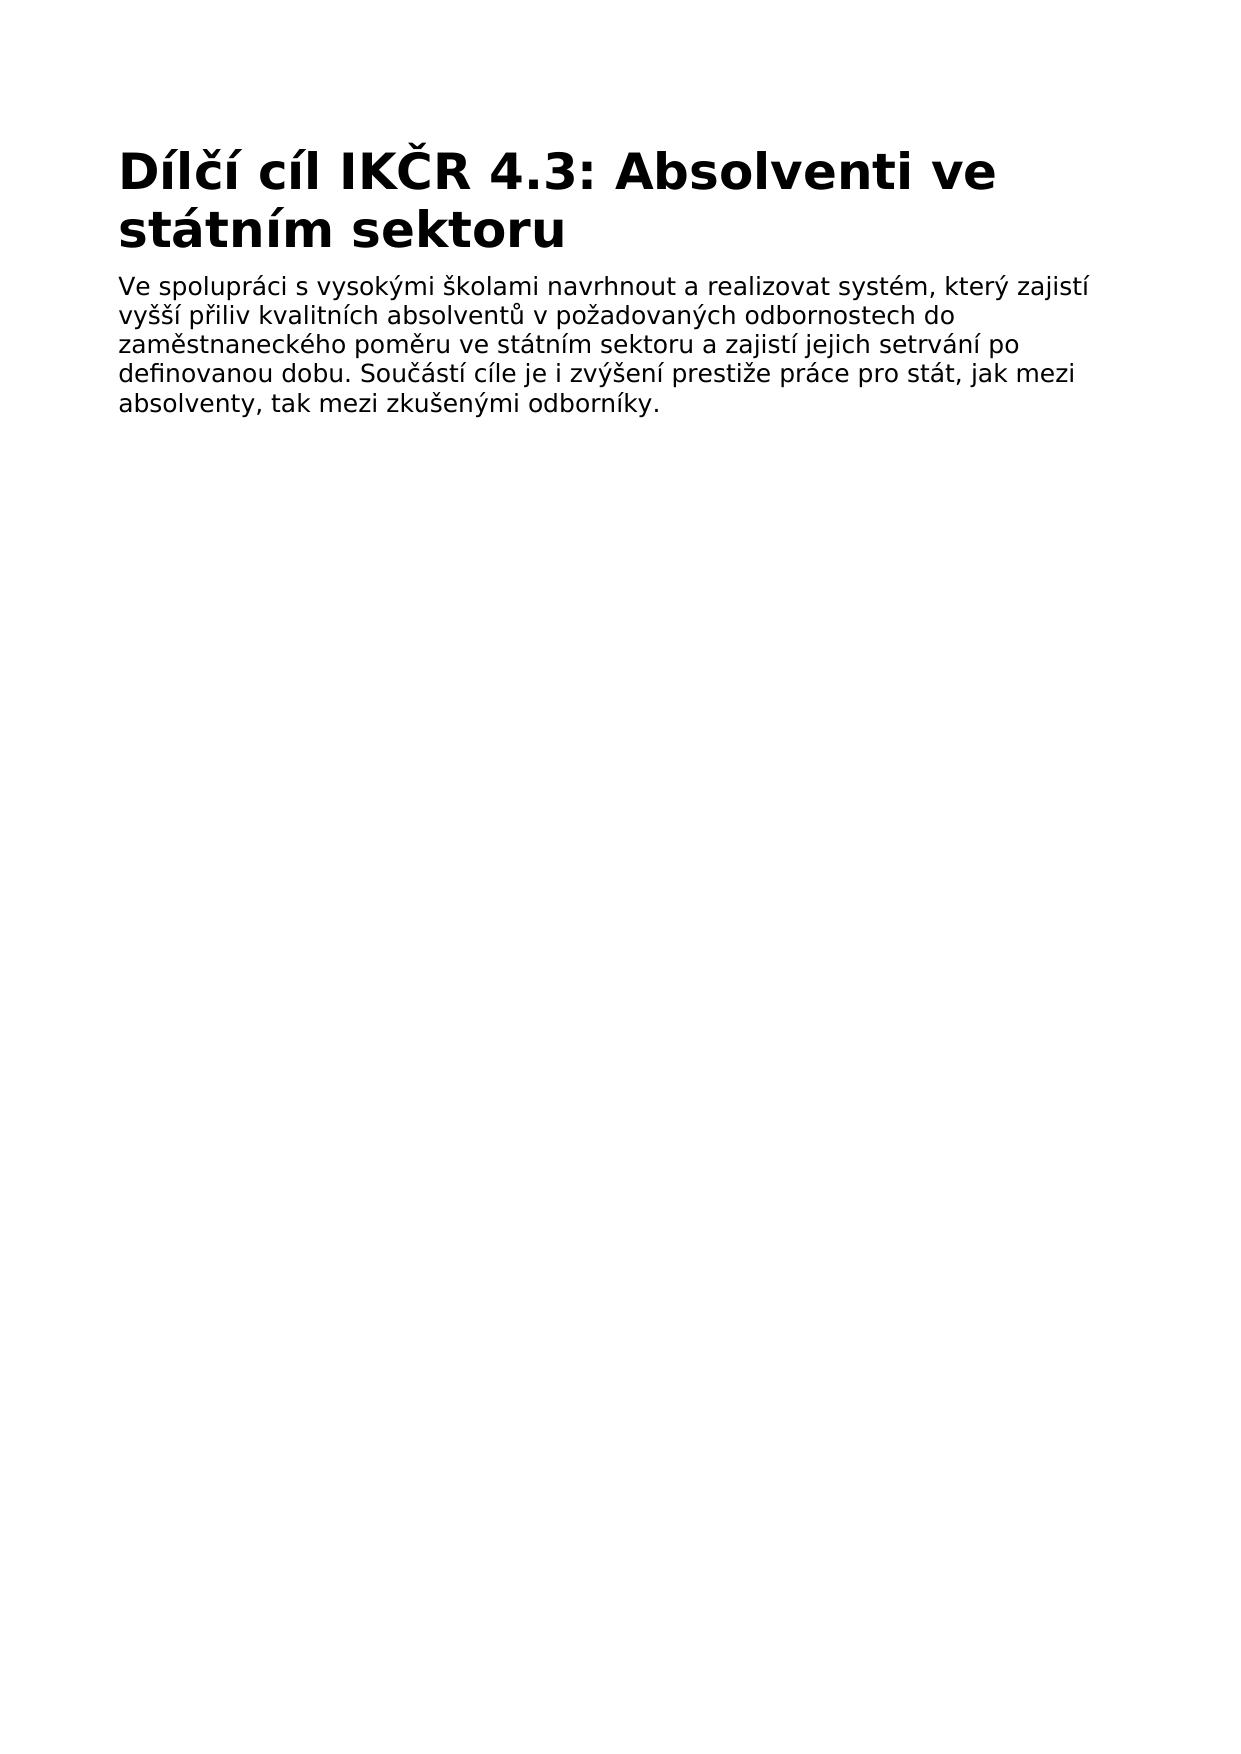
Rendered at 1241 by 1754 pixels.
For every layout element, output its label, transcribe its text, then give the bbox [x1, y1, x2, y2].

subtitle Dílčí cíl IKČR 4.3: Absolventi ve státním sektoru [118, 143, 1122, 259]
text Ve spolupráci s vysokými školami navrhnout a realizovat systém, který zajistí vyšší přiliv kvalitních absolventů v požadovaných odbornostech do zaměstnaneckého poměru ve státním sektoru a zajistí jejich setrvání po definovanou dobu. Součástí cíle je i zvýšení prestiže práce pro stát, jak mezi absolventy, tak mezi zkušenými odborníky. [118, 272, 1122, 418]
